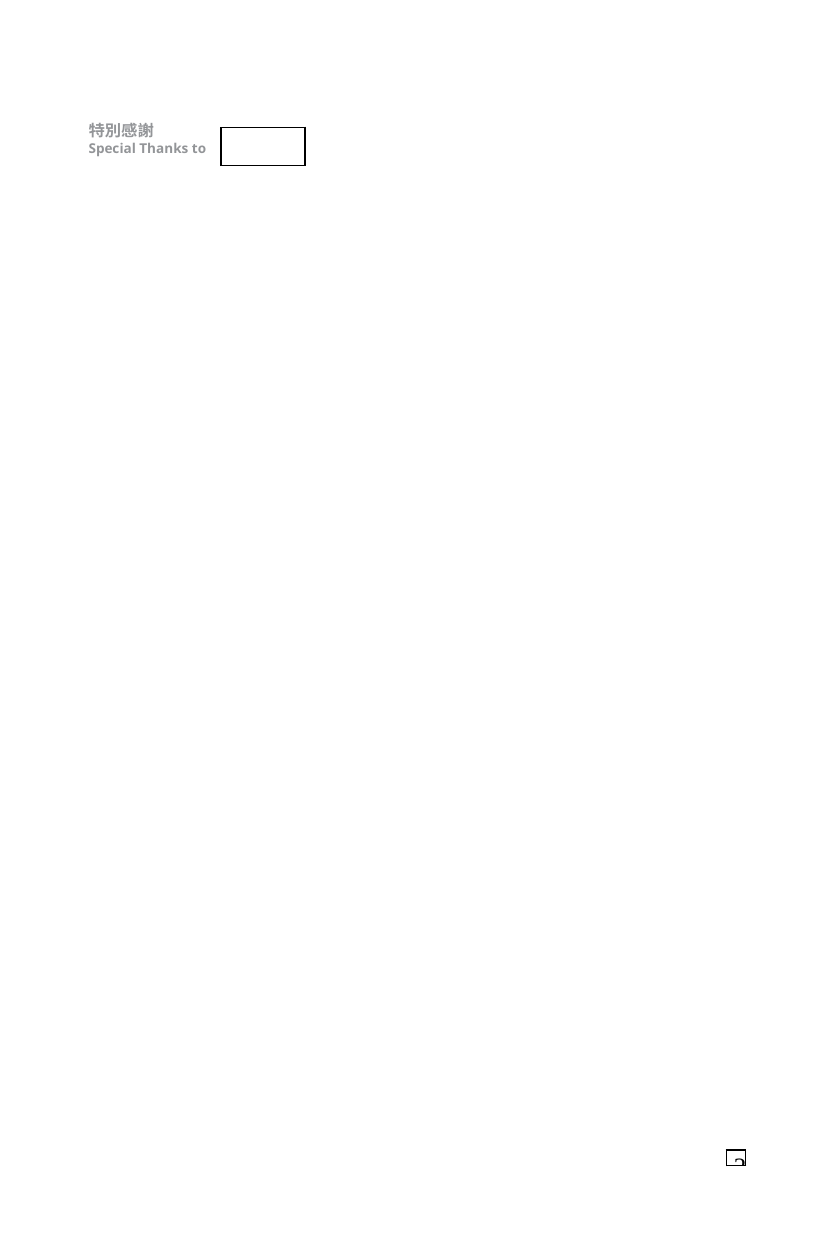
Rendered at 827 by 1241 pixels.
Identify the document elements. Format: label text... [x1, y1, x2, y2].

text 特別感謝 [88, 114, 754, 142]
text Special Thanks to [88, 142, 220, 157]
text [222, 142, 304, 157]
text [306, 142, 754, 157]
